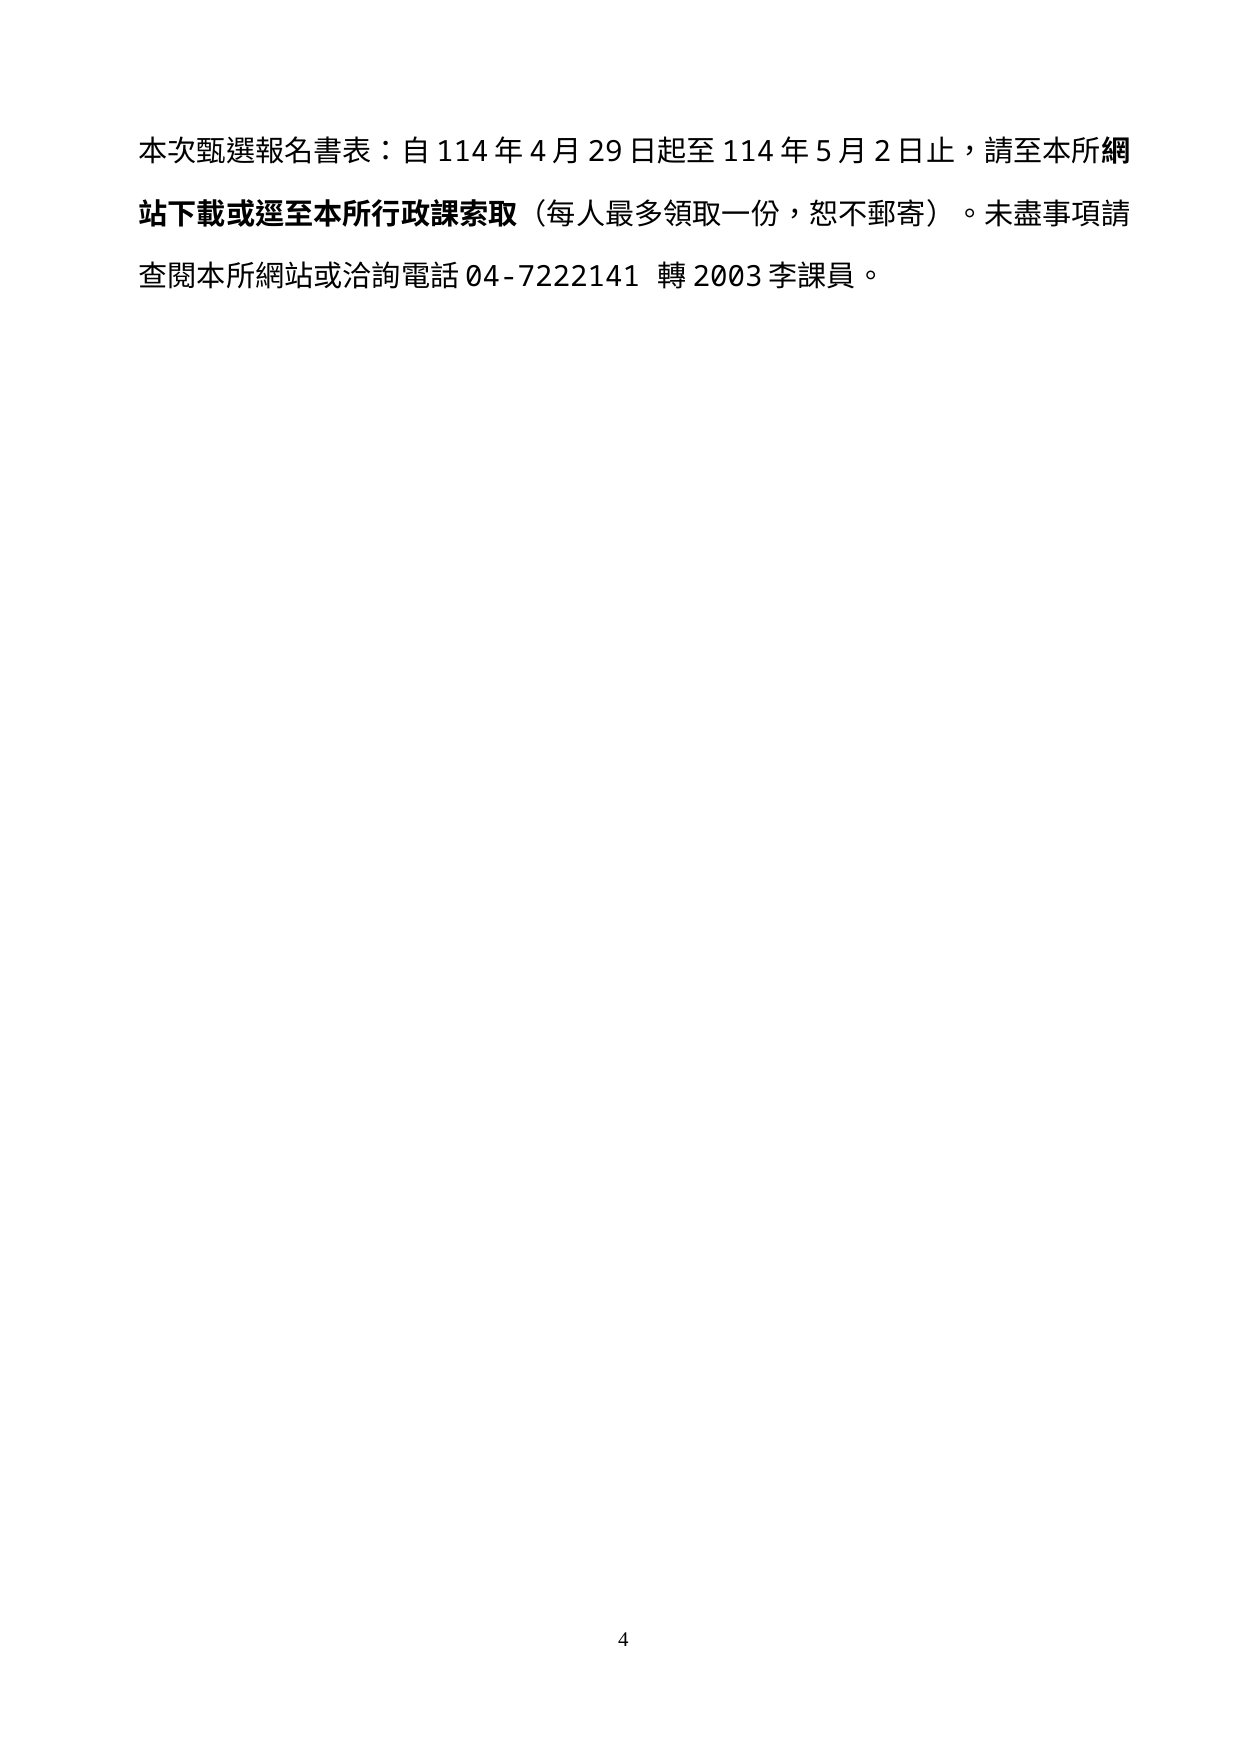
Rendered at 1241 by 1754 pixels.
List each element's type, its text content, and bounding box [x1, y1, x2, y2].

text 本次甄選報名書表：自114年4月29日起至114年5月2日止，請至本所網站下載或逕至本所行政課索取（每人最多領取一份，恕不郵寄）。未盡事項請查閱本所網站或洽詢電話04-7222141 轉2003李課員。 [138, 108, 1152, 295]
